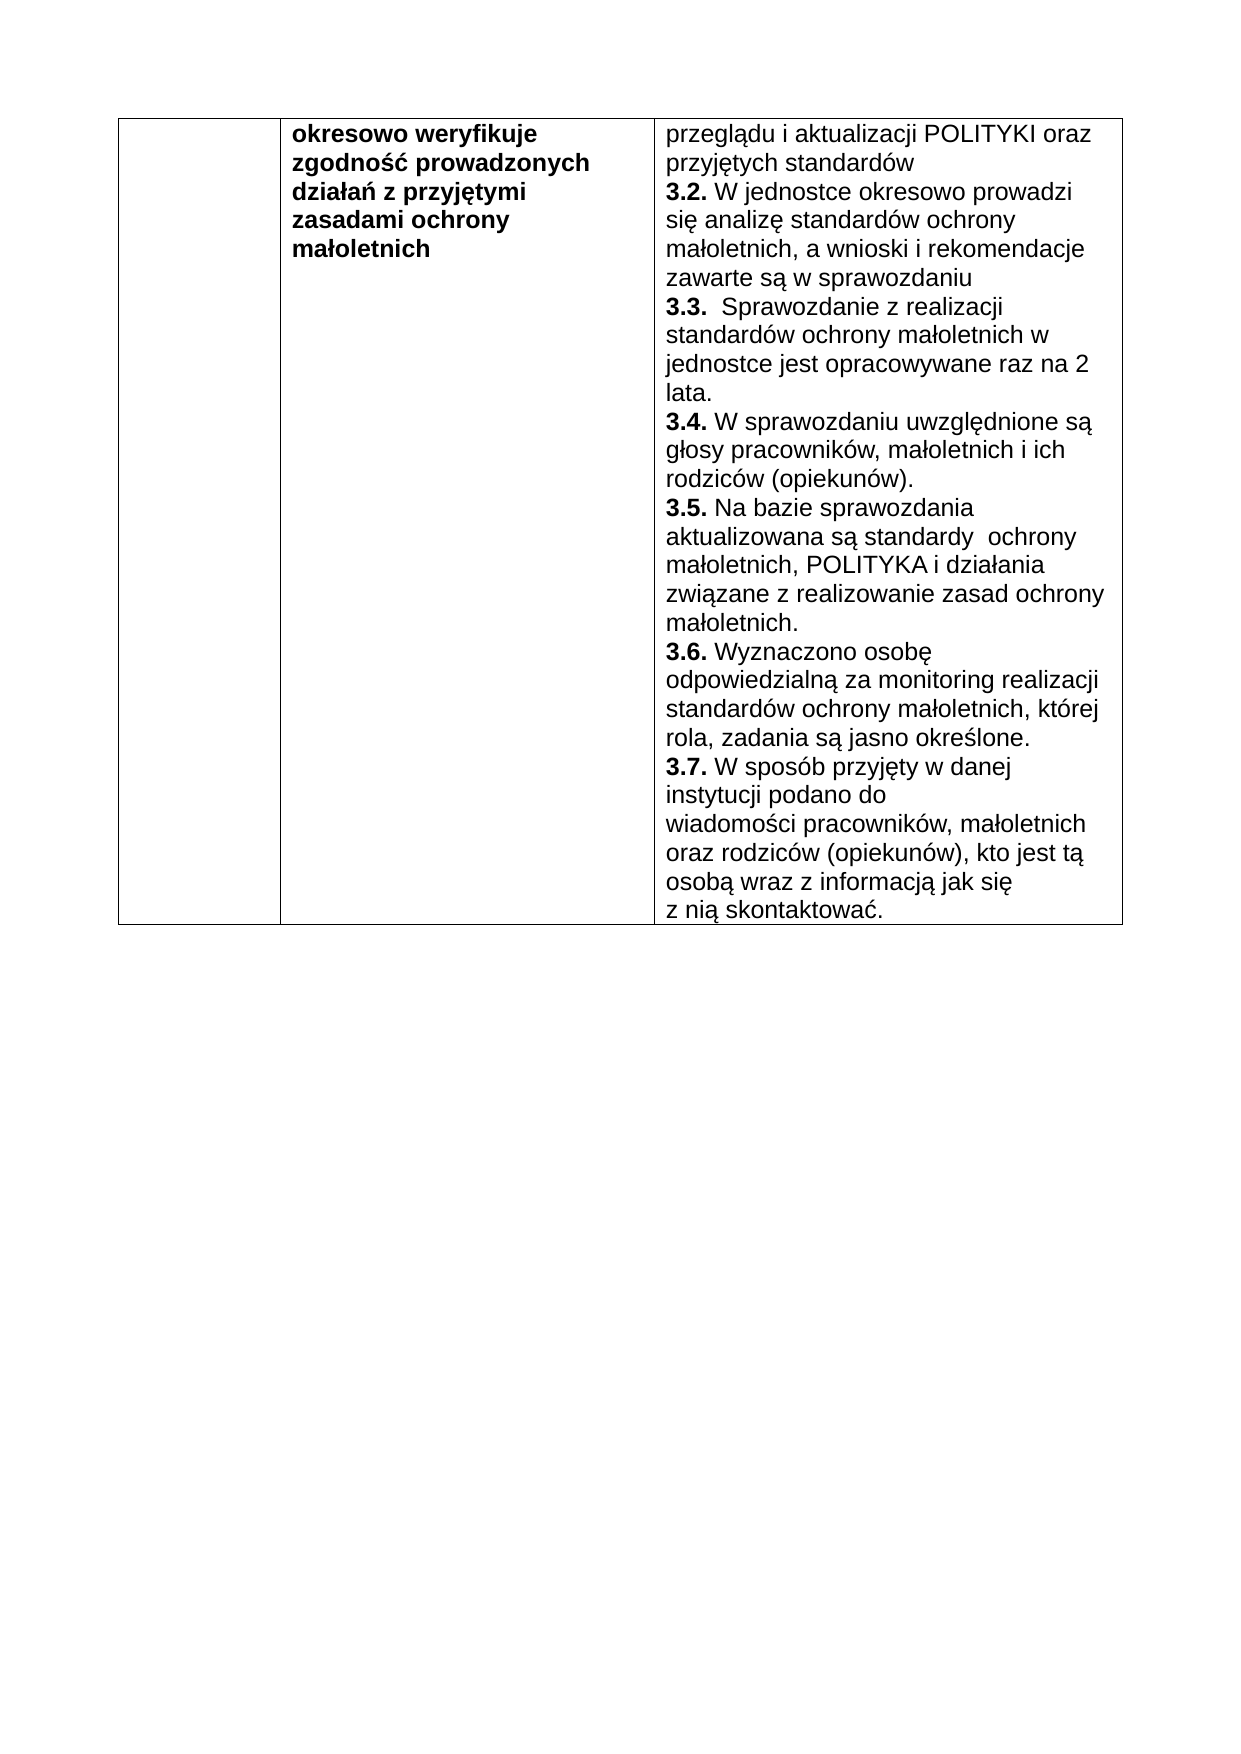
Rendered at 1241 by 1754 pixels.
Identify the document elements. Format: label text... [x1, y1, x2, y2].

table_cell okresowo weryfikuje zgodność prowadzonych działań z przyjętymi zasadami ochrony małoletnich [281, 119, 654, 924]
table_cell przeglądu i aktualizacji POLITYKI oraz przyjętych standardów 3.2. W jednostce okresowo prowadzi się analizę standardów ochrony małoletnich, a wnioski i rekomendacje zawarte są w sprawozdaniu 3.3. Sprawozdanie z realizacji standardów ochrony małoletnich w jednostce jest opracowywane raz na 2 lata. 3.4. W sprawozdaniu uwzględnione są głosy pracowników, małoletnich i ich rodziców (opiekunów). 3.5. Na bazie sprawozdania aktualizowana są standardy ochrony małoletnich, POLITYKA i działania związane z realizowanie zasad ochrony małoletnich. 3.6. Wyznaczono osobę odpowiedzialną za monitoring realizacji standardów ochrony małoletnich, której rola, zadania są jasno określone. 3.7. W sposób przyjęty w danej instytucji podano do wiadomości pracowników, małoletnich oraz rodziców (opiekunów), kto jest tą osobą wraz z informacją jak się z nią skontaktować. [655, 119, 1122, 924]
table_cell [119, 119, 280, 924]
